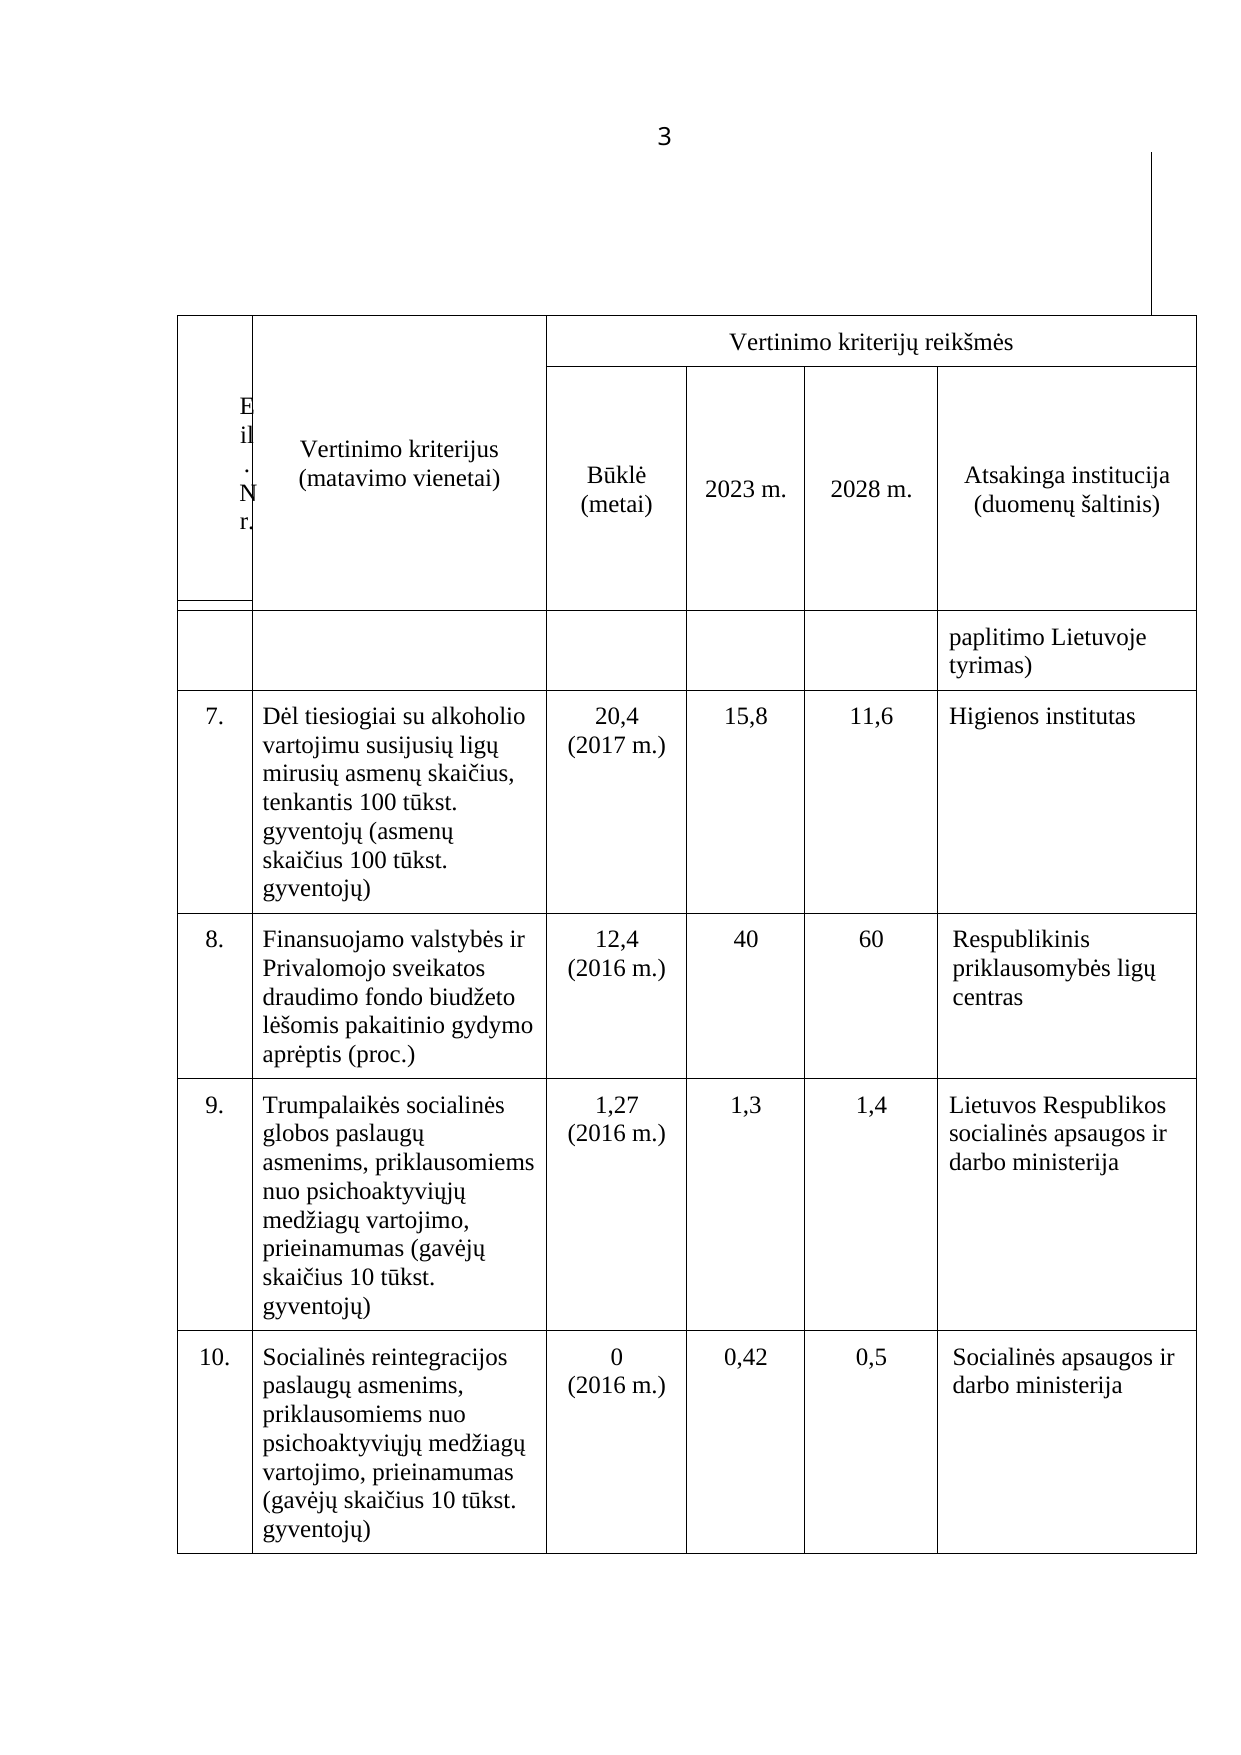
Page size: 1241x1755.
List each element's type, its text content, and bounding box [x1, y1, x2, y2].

table_cell 0,42 [687, 1331, 804, 1553]
table_cell Atsakinga institucija (duomenų šaltinis) [938, 367, 1196, 610]
table_cell 1,4 [805, 1079, 937, 1330]
table_cell [547, 611, 686, 689]
table_cell [178, 611, 252, 689]
table_cell paplitimo Lietuvoje tyrimas) [938, 611, 1196, 689]
table_cell 12,4 (2016 m.) [547, 914, 686, 1078]
table_header Vertinimo kriterijų reikšmės [547, 316, 1196, 366]
table_cell [253, 611, 546, 689]
table_cell 0,5 [805, 1331, 937, 1553]
table_header Eil. Nr. [178, 316, 252, 600]
table_cell 9. [178, 1079, 252, 1330]
table_cell Lietuvos Respublikos socialinės apsaugos ir darbo ministerija [938, 1079, 1196, 1330]
table_cell Socialinės reintegracijos paslaugų asmenims, priklausomiems nuo psichoaktyviųjų medžiagų vartojimo, prieinamumas (gavėjų skaičius 10 tūkst. gyventojų) [253, 1331, 546, 1553]
table_cell 60 [805, 914, 937, 1078]
table_cell Respublikinis priklausomybės ligų centras [938, 914, 1196, 1078]
table_cell 40 [687, 914, 804, 1078]
table_cell 8. [178, 914, 252, 1078]
table_header Eil. Nr. [178, 601, 252, 610]
table_cell Dėl tiesiogiai su alkoholio vartojimu susijusių ligų mirusių asmenų skaičius, tenkantis 100 tūkst. gyventojų (asmenų skaičius 100 tūkst. gyventojų) [253, 691, 546, 913]
table_cell 7. [178, 691, 252, 913]
table_cell Higienos institutas [938, 691, 1196, 913]
table_cell [687, 611, 804, 689]
table_cell 20,4 (2017 m.) [547, 691, 686, 913]
table_header Vertinimo kriterijus (matavimo vienetai) [253, 316, 546, 610]
table_cell Finansuojamo valstybės ir Privalomojo sveikatos draudimo fondo biudžeto lėšomis pakaitinio gydymo aprėptis (proc.) [253, 914, 546, 1078]
table_cell Socialinės apsaugos ir darbo ministerija [938, 1331, 1196, 1553]
table_cell 11,6 [805, 691, 937, 913]
table_cell Būklė (metai) [547, 367, 686, 610]
table_cell 2028 m. [805, 367, 937, 610]
table_cell 10. [178, 1331, 252, 1553]
table_cell 1,27 (2016 m.) [547, 1079, 686, 1330]
table_cell Trumpalaikės socialinės globos paslaugų asmenims, priklausomiems nuo psichoaktyviųjų medžiagų vartojimo, prieinamumas (gavėjų skaičius 10 tūkst. gyventojų) [253, 1079, 546, 1330]
table_cell [805, 611, 937, 689]
table_cell 15,8 [687, 691, 804, 913]
table_cell 2023 m. [687, 367, 804, 610]
table_cell 0 (2016 m.) [547, 1331, 686, 1553]
table_cell 1,3 [687, 1079, 804, 1330]
